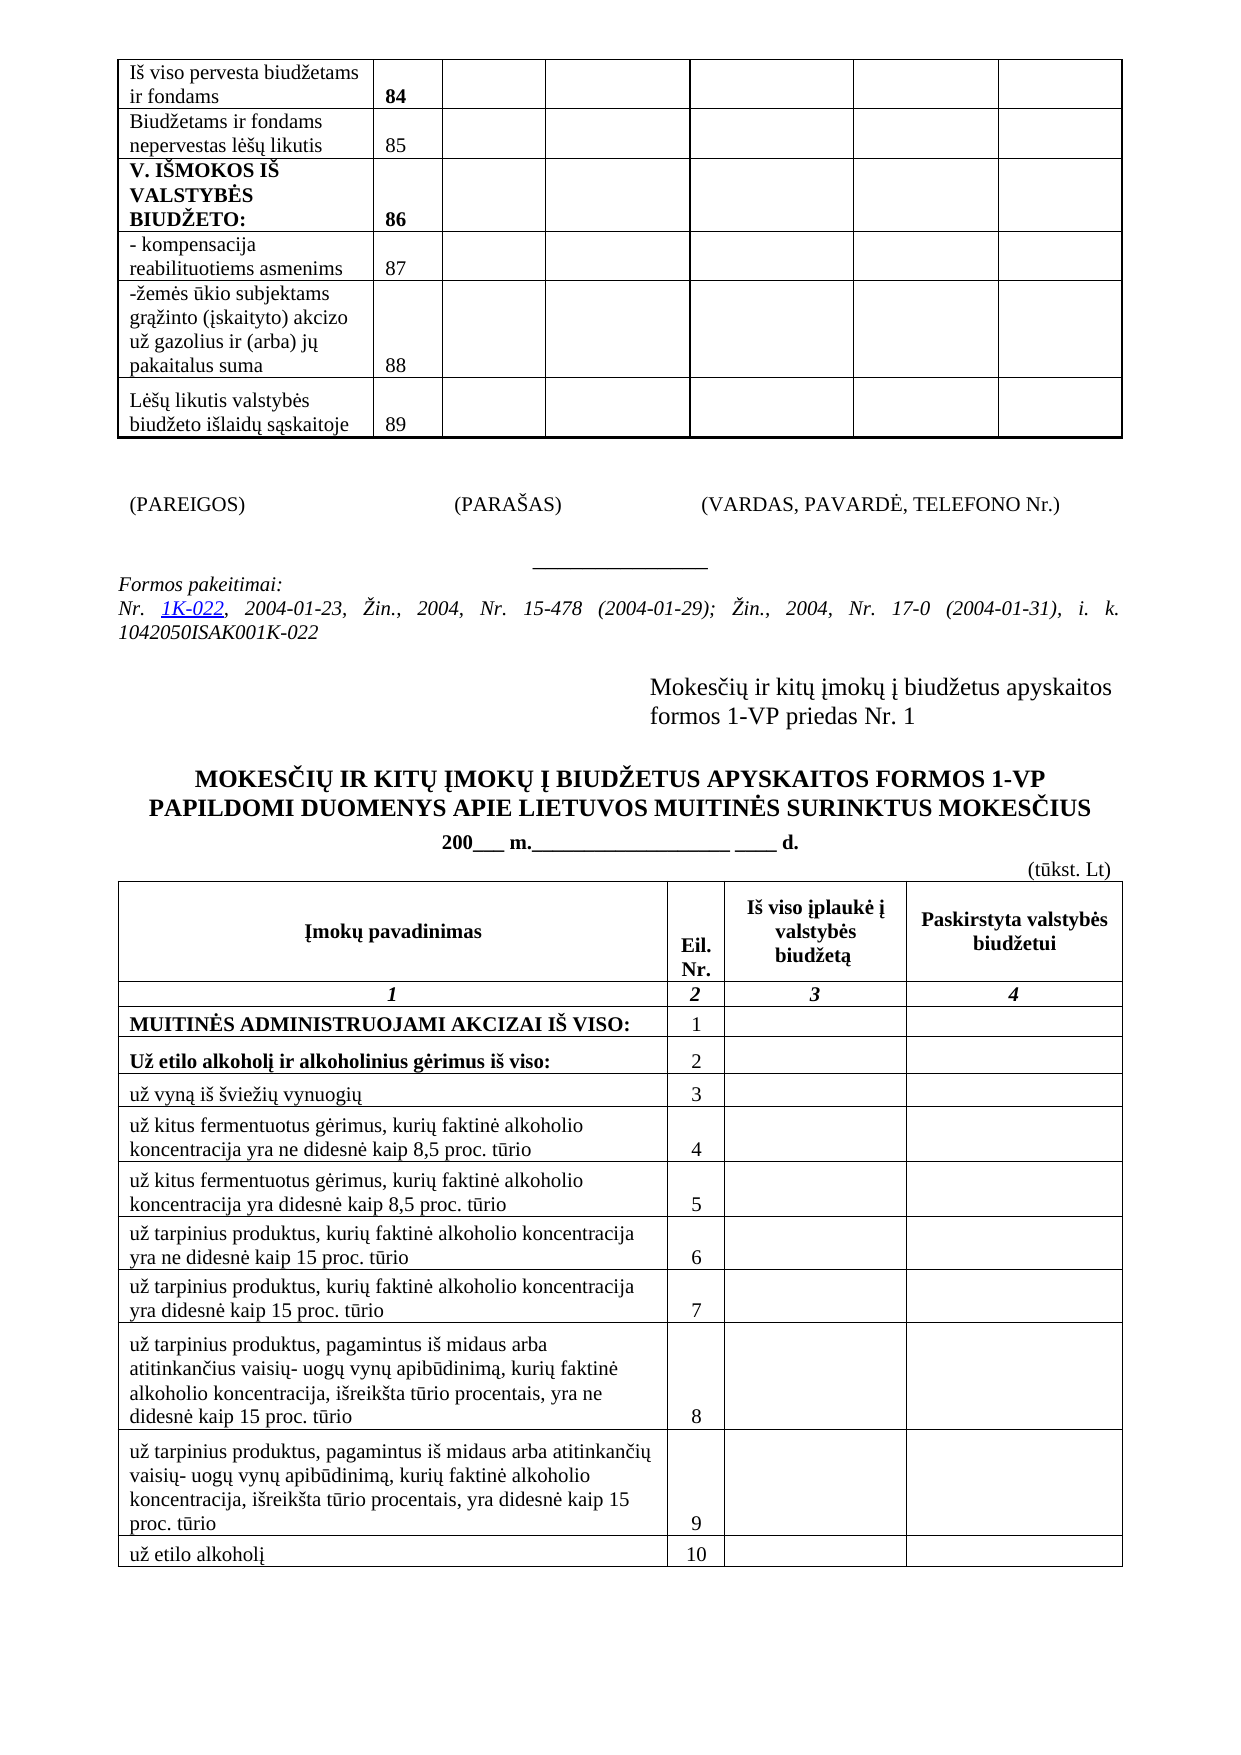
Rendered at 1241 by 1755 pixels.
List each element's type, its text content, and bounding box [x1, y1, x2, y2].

table_cell [854, 109, 998, 157]
table_cell [374, 463, 443, 489]
table_cell [999, 109, 1121, 157]
table_cell [854, 281, 998, 377]
table_cell 4 [907, 982, 1122, 1006]
table_cell [546, 281, 689, 377]
table_cell už kitus fermentuotus gėrimus, kurių faktinė alkoholio koncentracija yra didesnė kaip 8,5 proc. tūrio [119, 1162, 667, 1216]
table_cell [907, 1037, 1122, 1073]
table_cell [690, 463, 854, 489]
table_cell [546, 159, 689, 231]
table_cell [546, 109, 689, 157]
table_cell 5 [668, 1162, 724, 1216]
table_cell [907, 1217, 1122, 1269]
table_cell [999, 60, 1121, 108]
text ______________ [118, 543, 1122, 571]
text Formos pakeitimai: [118, 571, 1122, 596]
table_cell Lėšų likutis valstybės biudžeto išlaidų sąskaitoje [119, 378, 373, 436]
table_cell [690, 516, 854, 543]
table_cell 7 [668, 1270, 724, 1322]
table_cell [443, 159, 545, 231]
table_cell [443, 463, 546, 489]
table_cell [998, 439, 1122, 463]
table_cell [725, 1323, 906, 1428]
table_cell [999, 232, 1121, 280]
table_cell [546, 439, 690, 463]
table_cell Eil. Nr. [668, 882, 724, 981]
table_cell [546, 463, 690, 489]
table_cell [546, 516, 690, 543]
table_cell [443, 281, 545, 377]
table_cell [725, 1074, 906, 1106]
table_cell [691, 159, 853, 231]
text Mokesčių ir kitų įmokų į biudžetus apyskaitos [649, 672, 1122, 701]
table_cell [854, 232, 998, 280]
table_cell 9 [668, 1430, 724, 1535]
table_cell [725, 1217, 906, 1269]
table_cell Paskirstyta valstybės biudžetui [907, 882, 1122, 981]
table_cell 85 [374, 109, 442, 157]
table_cell [443, 232, 545, 280]
table_cell [998, 516, 1122, 543]
table_cell už tarpinius produktus, pagamintus iš midaus arba atitinkančių vaisių- uogų vynų apibūdinimą, kurių faktinė alkoholio koncentracija, išreikšta tūrio procentais, yra didesnė kaip 15 proc. tūrio [119, 1430, 667, 1535]
table_cell [725, 1037, 906, 1073]
table_cell [443, 378, 545, 436]
table_cell 6 [668, 1217, 724, 1269]
table_cell [854, 463, 998, 489]
table_cell [907, 1270, 1122, 1322]
table_cell 1 [119, 982, 667, 1006]
table_cell Iš viso įplaukė į valstybės biudžetą [725, 882, 906, 981]
table_cell 89 [374, 378, 442, 436]
table_cell -žemės ūkio subjektams grąžinto (įskaityto) akcizo už gazolius ir (arba) jų pakaitalus suma [119, 281, 373, 377]
table_cell [854, 60, 998, 108]
table_cell [691, 281, 853, 377]
table_cell [691, 378, 853, 436]
table_cell [854, 159, 998, 231]
table_cell [725, 854, 907, 881]
table_cell už tarpinius produktus, kurių faktinė alkoholio koncentracija yra didesnė kaip 15 proc. tūrio [119, 1270, 667, 1322]
table_cell 4 [668, 1107, 724, 1161]
table_cell [907, 1323, 1122, 1428]
table_cell [907, 1430, 1122, 1535]
table_cell [907, 1536, 1122, 1566]
table_cell 2 [668, 982, 724, 1006]
table_cell [907, 1107, 1122, 1161]
table_cell 200___ m.___________________ ____ d. [118, 828, 1122, 854]
table_cell [854, 439, 998, 463]
table_cell 10 [668, 1536, 724, 1566]
table_cell [374, 490, 443, 516]
table_cell [999, 281, 1121, 377]
table_cell [374, 516, 443, 543]
table_cell už tarpinius produktus, pagamintus iš midaus arba atitinkančius vaisių- uogų vynų apibūdinimą, kurių faktinė alkoholio koncentracija, išreikšta tūrio procentais, yra ne didesnė kaip 15 proc. tūrio [119, 1323, 667, 1428]
table_cell [443, 439, 546, 463]
table_cell [668, 854, 724, 881]
text formos 1-VP priedas Nr. 1 [118, 701, 1122, 730]
table_cell [546, 60, 689, 108]
table_cell [118, 516, 374, 543]
table_cell [854, 516, 998, 543]
table_cell Biudžetams ir fondams nepervestas lėšų likutis [119, 109, 373, 157]
table_cell [907, 1162, 1122, 1216]
table_cell [725, 1107, 906, 1161]
table_cell [546, 378, 689, 436]
table_cell [725, 1162, 906, 1216]
table_cell 2 [668, 1037, 724, 1073]
table_cell [691, 60, 853, 108]
table_cell [691, 232, 853, 280]
table_cell (PARAŠAS) [443, 490, 690, 516]
table_header MOKESČIŲ IR KITŲ ĮMOKŲ Į BIUDŽETUS APYSKAITOS FORMOS 1-VP PAPILDOMI DUOMENYS APIE LIETUVOS MUITINĖS SURINKTUS MOKESČIUS [118, 759, 1122, 827]
table_cell [118, 854, 668, 881]
table_cell 8 [668, 1323, 724, 1428]
table_cell - kompensacija reabilituotiems asmenims [119, 232, 373, 280]
table_cell (tūkst. Lt) [907, 854, 1122, 881]
table_cell [999, 159, 1121, 231]
table_cell [118, 439, 374, 463]
table_cell [725, 1007, 906, 1036]
table_cell Iš viso pervesta biudžetams ir fondams [119, 60, 373, 108]
table_cell [999, 378, 1121, 436]
table_cell 84 [374, 60, 442, 108]
table_cell [443, 109, 545, 157]
table_cell [998, 463, 1122, 489]
table_cell [443, 60, 545, 108]
table_cell Įmokų pavadinimas [119, 882, 667, 981]
table_cell (VARDAS, PAVARDĖ, TELEFONO Nr.) [690, 490, 1122, 516]
table_cell už tarpinius produktus, kurių faktinė alkoholio koncentracija yra ne didesnė kaip 15 proc. tūrio [119, 1217, 667, 1269]
table_cell už etilo alkoholį [119, 1536, 667, 1566]
table_cell [725, 1536, 906, 1566]
table_cell 88 [374, 281, 442, 377]
table_cell V. IŠMOKOS IŠ VALSTYBĖS BIUDŽETO: [119, 159, 373, 231]
table_cell Už etilo alkoholį ir alkoholinius gėrimus iš viso: [119, 1037, 667, 1073]
table_cell (PAREIGOS) [118, 490, 374, 516]
table_cell [854, 378, 998, 436]
table_cell 3 [668, 1074, 724, 1106]
text Nr. 1K-022, 2004-01-23, Žin., 2004, Nr. 15-478 (2004-01-29); Žin., 2004, Nr. 17-0 (2004-01-31), i. k. 1042050ISAK001K-022 [118, 596, 1122, 644]
table_cell MUITINĖS ADMINISTRUOJAMI AKCIZAI IŠ VISO: [119, 1007, 667, 1036]
table_cell [907, 1007, 1122, 1036]
table_cell už kitus fermentuotus gėrimus, kurių faktinė alkoholio koncentracija yra ne didesnė kaip 8,5 proc. tūrio [119, 1107, 667, 1161]
table_cell [443, 516, 546, 543]
table_cell [725, 1430, 906, 1535]
table_cell 3 [725, 982, 906, 1006]
table_cell 86 [374, 159, 442, 231]
table_cell [374, 439, 443, 463]
table_cell [118, 463, 374, 489]
table_cell [725, 1270, 906, 1322]
table_cell [546, 232, 689, 280]
table_cell [690, 439, 854, 463]
table_cell už vyną iš šviežių vynuogių [119, 1074, 667, 1106]
table_cell 1 [668, 1007, 724, 1036]
table_cell 87 [374, 232, 442, 280]
table_cell [907, 1074, 1122, 1106]
table_cell [691, 109, 853, 157]
